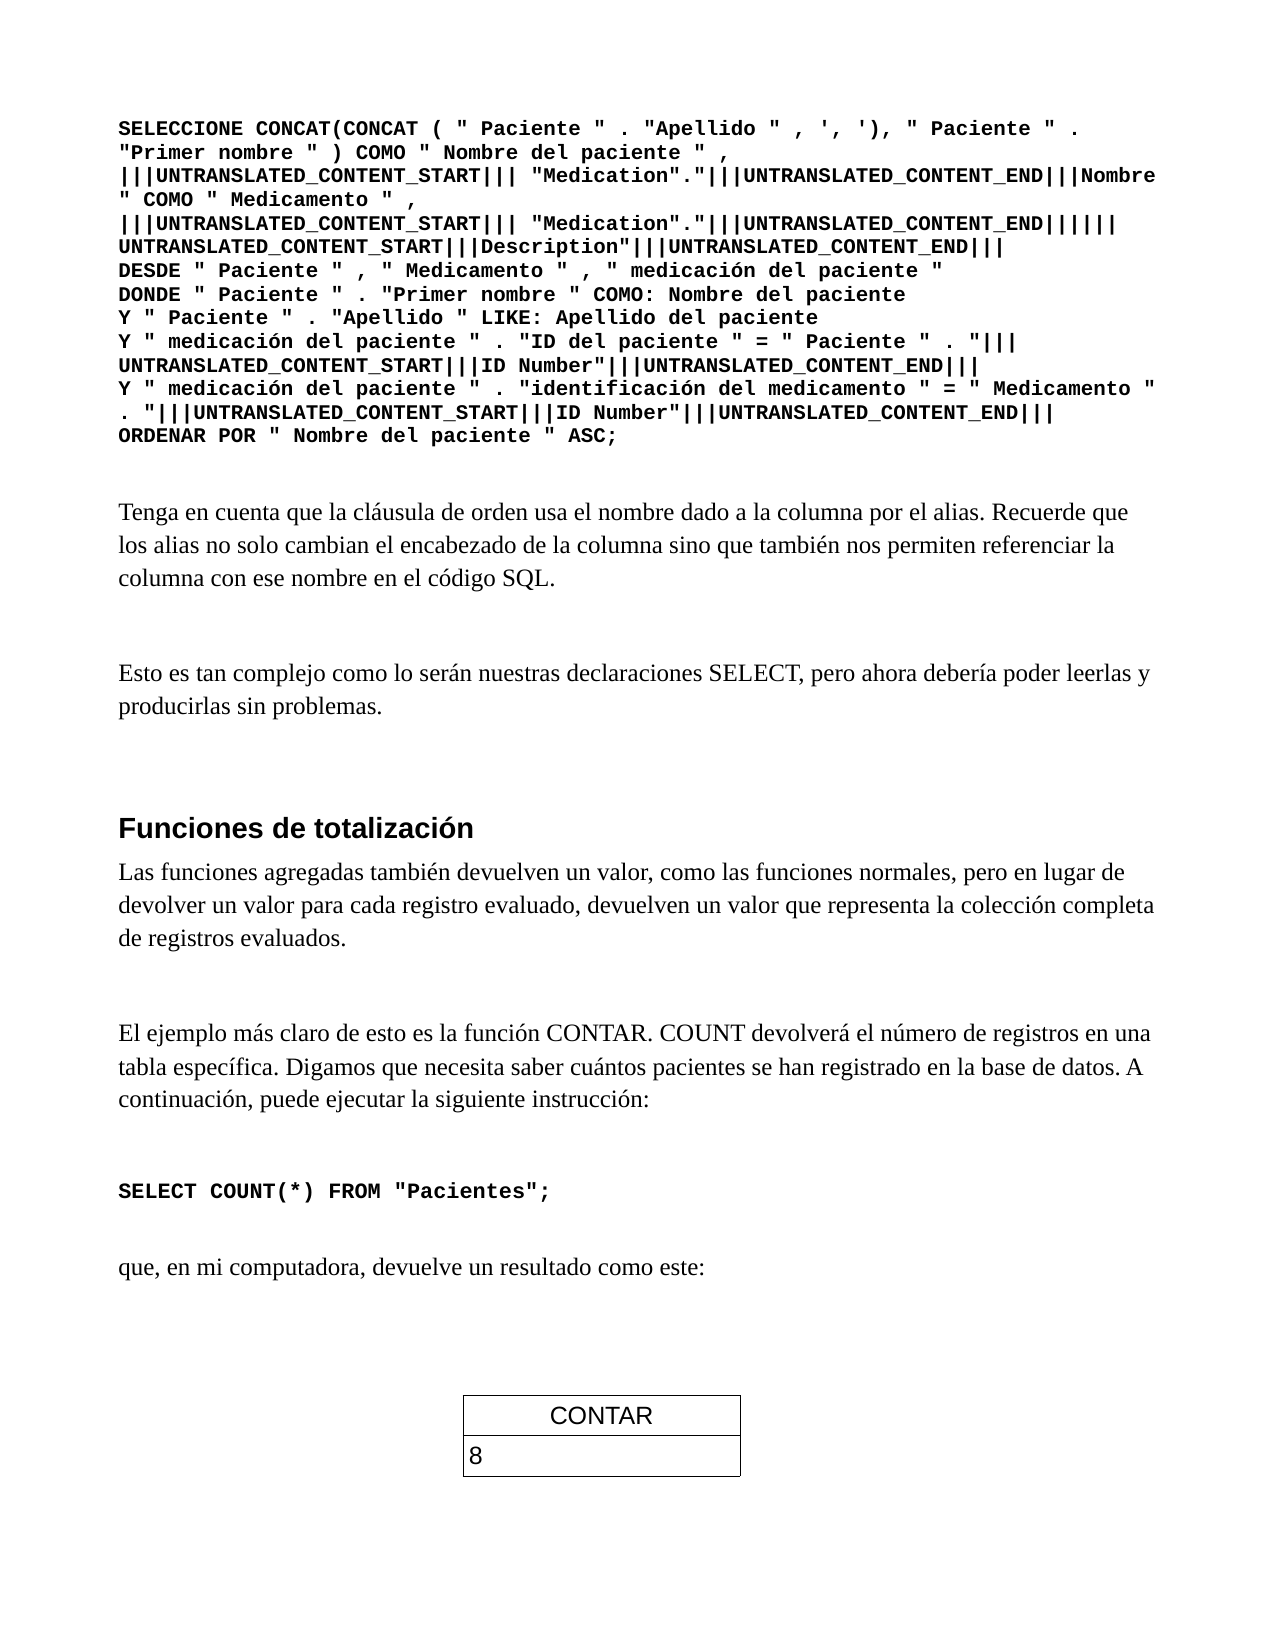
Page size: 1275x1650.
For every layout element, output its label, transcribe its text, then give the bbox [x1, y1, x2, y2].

text Las funciones agregadas también devuelven un valor, como las funciones normales, pero en lugar de devolver un valor para cada registro evaluado, devuelven un valor que representa la colección completa de registros evaluados. [118, 857, 1157, 952]
text |||UNTRANSLATED_CONTENT_START||| "Medication"."|||UNTRANSLATED_CONTENT_END|||Nombre " COMO " Medicamento " , [118, 165, 1157, 213]
text Y " Paciente " . "Apellido " LIKE: Apellido del paciente [118, 307, 1157, 331]
text ORDENAR POR " Nombre del paciente " ASC; [118, 426, 1157, 449]
text Tenga en cuenta que la cláusula de orden usa el nombre dado a la columna por el alias. Recuerde que los alias no solo cambian el encabezado de la columna sino que también nos permiten referenciar la columna con ese nombre en el código SQL. [118, 497, 1157, 592]
text SELECT COUNT(*) FROM "Pacientes"; [118, 1180, 1157, 1204]
text Y " medicación del paciente " . "identificación del medicamento " = " Medicamento " . "|||UNTRANSLATED_CONTENT_START|||ID Number"|||UNTRANSLATED_CONTENT_END||| [118, 378, 1157, 426]
table_header CONTAR [464, 1396, 740, 1435]
text SELECCIONE CONCAT(CONCAT ( " Paciente " . "Apellido " , ', '), " Paciente " . "Primer nombre " ) COMO " Nombre del paciente " , [118, 118, 1157, 165]
text DESDE " Paciente " , " Medicamento " , " medicación del paciente " [118, 260, 1157, 284]
text Esto es tan complejo como lo serán nuestras declaraciones SELECT, pero ahora debería poder leerlas y producirlas sin problemas. [118, 658, 1157, 720]
text que, en mi computadora, devuelve un resultado como este: [118, 1252, 1157, 1281]
text Y " medicación del paciente " . "ID del paciente " = " Paciente " . "|||UNTRANSLATED_CONTENT_START|||ID Number"|||UNTRANSLATED_CONTENT_END||| [118, 331, 1157, 378]
table_cell 8 [464, 1436, 740, 1476]
text |||UNTRANSLATED_CONTENT_START||| "Medication"."|||UNTRANSLATED_CONTENT_END||||||UNTRANSLATED_CONTENT_START|||Description"|||UNTRANSLATED_CONTENT_END||| [118, 213, 1157, 260]
text El ejemplo más claro de esto es la función CONTAR. COUNT devolverá el número de registros en una tabla específica. Digamos que necesita saber cuántos pacientes se han registrado en la base de datos. A continuación, puede ejecutar la siguiente instrucción: [118, 1018, 1157, 1113]
text DONDE " Paciente " . "Primer nombre " COMO: Nombre del paciente [118, 284, 1157, 307]
subtitle Funciones de totalización [118, 811, 1157, 845]
